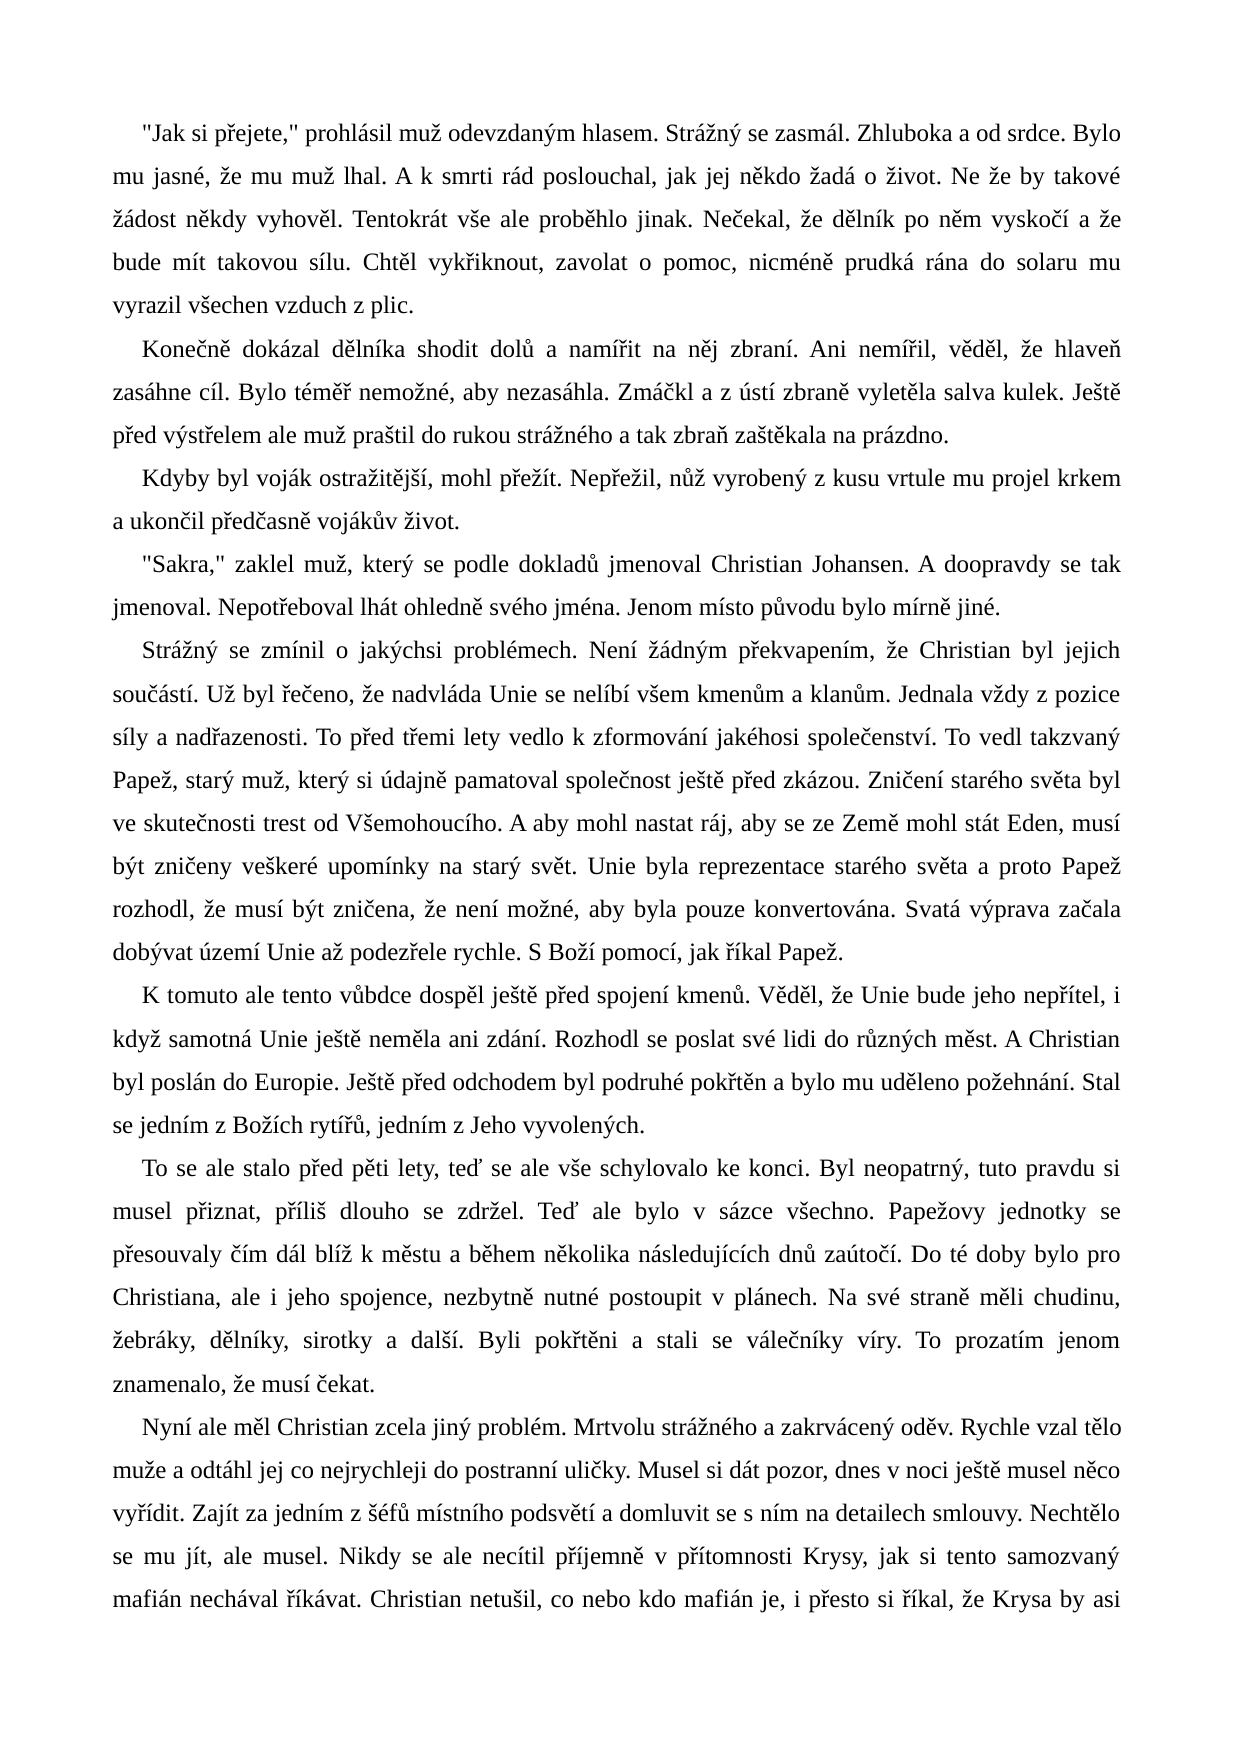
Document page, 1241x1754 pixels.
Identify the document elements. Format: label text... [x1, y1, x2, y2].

text Konečně dokázal dělníka shodit dolů a namířit na něj zbraní. Ani nemířil, věděl, že hlaveň zasáhne cíl. Bylo téměř nemožné, aby nezasáhla. Zmáčkl a z ústí zbraně vyletěla salva kulek. Ještě před výstřelem ale muž praštil do rukou strážného a tak zbraň zaštěkala na prázdno. [112, 334, 1122, 449]
text Strážný se zmínil o jakýchsi problémech. Není žádným překvapením, že Christian byl jejich součástí. Už byl řečeno, že nadvláda Unie se nelíbí všem kmenům a klanům. Jednala vždy z pozice síly a nadřazenosti. To před třemi lety vedlo k zformování jakéhosi společenství. To vedl takzvaný Papež, starý muž, který si údajně pamatoval společnost ještě před zkázou. Zničení starého světa byl ve skutečnosti trest od Všemohoucího. A aby mohl nastat ráj, aby se ze Země mohl stát Eden, musí být zničeny veškeré upomínky na starý svět. Unie byla reprezentace starého světa a proto Papež rozhodl, že musí být zničena, že není možné, aby byla pouze konvertována. Svatá výprava začala dobývat území Unie až podezřele rychle. S Boží pomocí, jak říkal Papež. [112, 636, 1122, 966]
text Nyní ale měl Christian zcela jiný problém. Mrtvolu strážného a zakrvácený oděv. Rychle vzal tělo muže a odtáhl jej co nejrychleji do postranní uličky. Musel si dát pozor, dnes v noci ještě musel něco vyřídit. Zajít za jedním z šéfů místního podsvětí a domluvit se s ním na detailech smlouvy. Nechtělo se mu jít, ale musel. Nikdy se ale necítil příjemně v přítomnosti Krysy, jak si tento samozvaný mafián nechával říkávat. Christian netušil, co nebo kdo mafián je, i přesto si říkal, že Krysa by asi [112, 1412, 1122, 1613]
text "Jak si přejete," prohlásil muž odevzdaným hlasem. Strážný se zasmál. Zhluboka a od srdce. Bylo mu jasné, že mu muž lhal. A k smrti rád poslouchal, jak jej někdo žadá o život. Ne že by takové žádost někdy vyhověl. Tentokrát vše ale proběhlo jinak. Nečekal, že dělník po něm vyskočí a že bude mít takovou sílu. Chtěl vykřiknout, zavolat o pomoc, nicméně prudká rána do solaru mu vyrazil všechen vzduch z plic. [112, 118, 1122, 319]
text K tomuto ale tento vůbdce dospěl ještě před spojení kmenů. Věděl, že Unie bude jeho nepřítel, i když samotná Unie ještě neměla ani zdání. Rozhodl se poslat své lidi do různých měst. A Christian byl poslán do Europie. Ještě před odchodem byl podruhé pokřtěn a bylo mu uděleno požehnání. Stal se jedním z Božích rytířů, jedním z Jeho vyvolených. [112, 981, 1122, 1139]
text To se ale stalo před pěti lety, teď se ale vše schylovalo ke konci. Byl neopatrný, tuto pravdu si musel přiznat, příliš dlouho se zdržel. Teď ale bylo v sázce všechno. Papežovy jednotky se přesouvaly čím dál blíž k městu a během několika následujících dnů zaútočí. Do té doby bylo pro Christiana, ale i jeho spojence, nezbytně nutné postoupit v plánech. Na své straně měli chudinu, žebráky, dělníky, sirotky a další. Byli pokřtěni a stali se válečníky víry. To prozatím jenom znamenalo, že musí čekat. [112, 1153, 1122, 1397]
text Kdyby byl voják ostražitější, mohl přežít. Nepřežil, nůž vyrobený z kusu vrtule mu projel krkem a ukončil předčasně vojákův život. [112, 463, 1122, 535]
text "Sakra," zaklel muž, který se podle dokladů jmenoval Christian Johansen. A doopravdy se tak jmenoval. Nepotřeboval lhát ohledně svého jména. Jenom místo původu bylo mírně jiné. [112, 549, 1122, 621]
